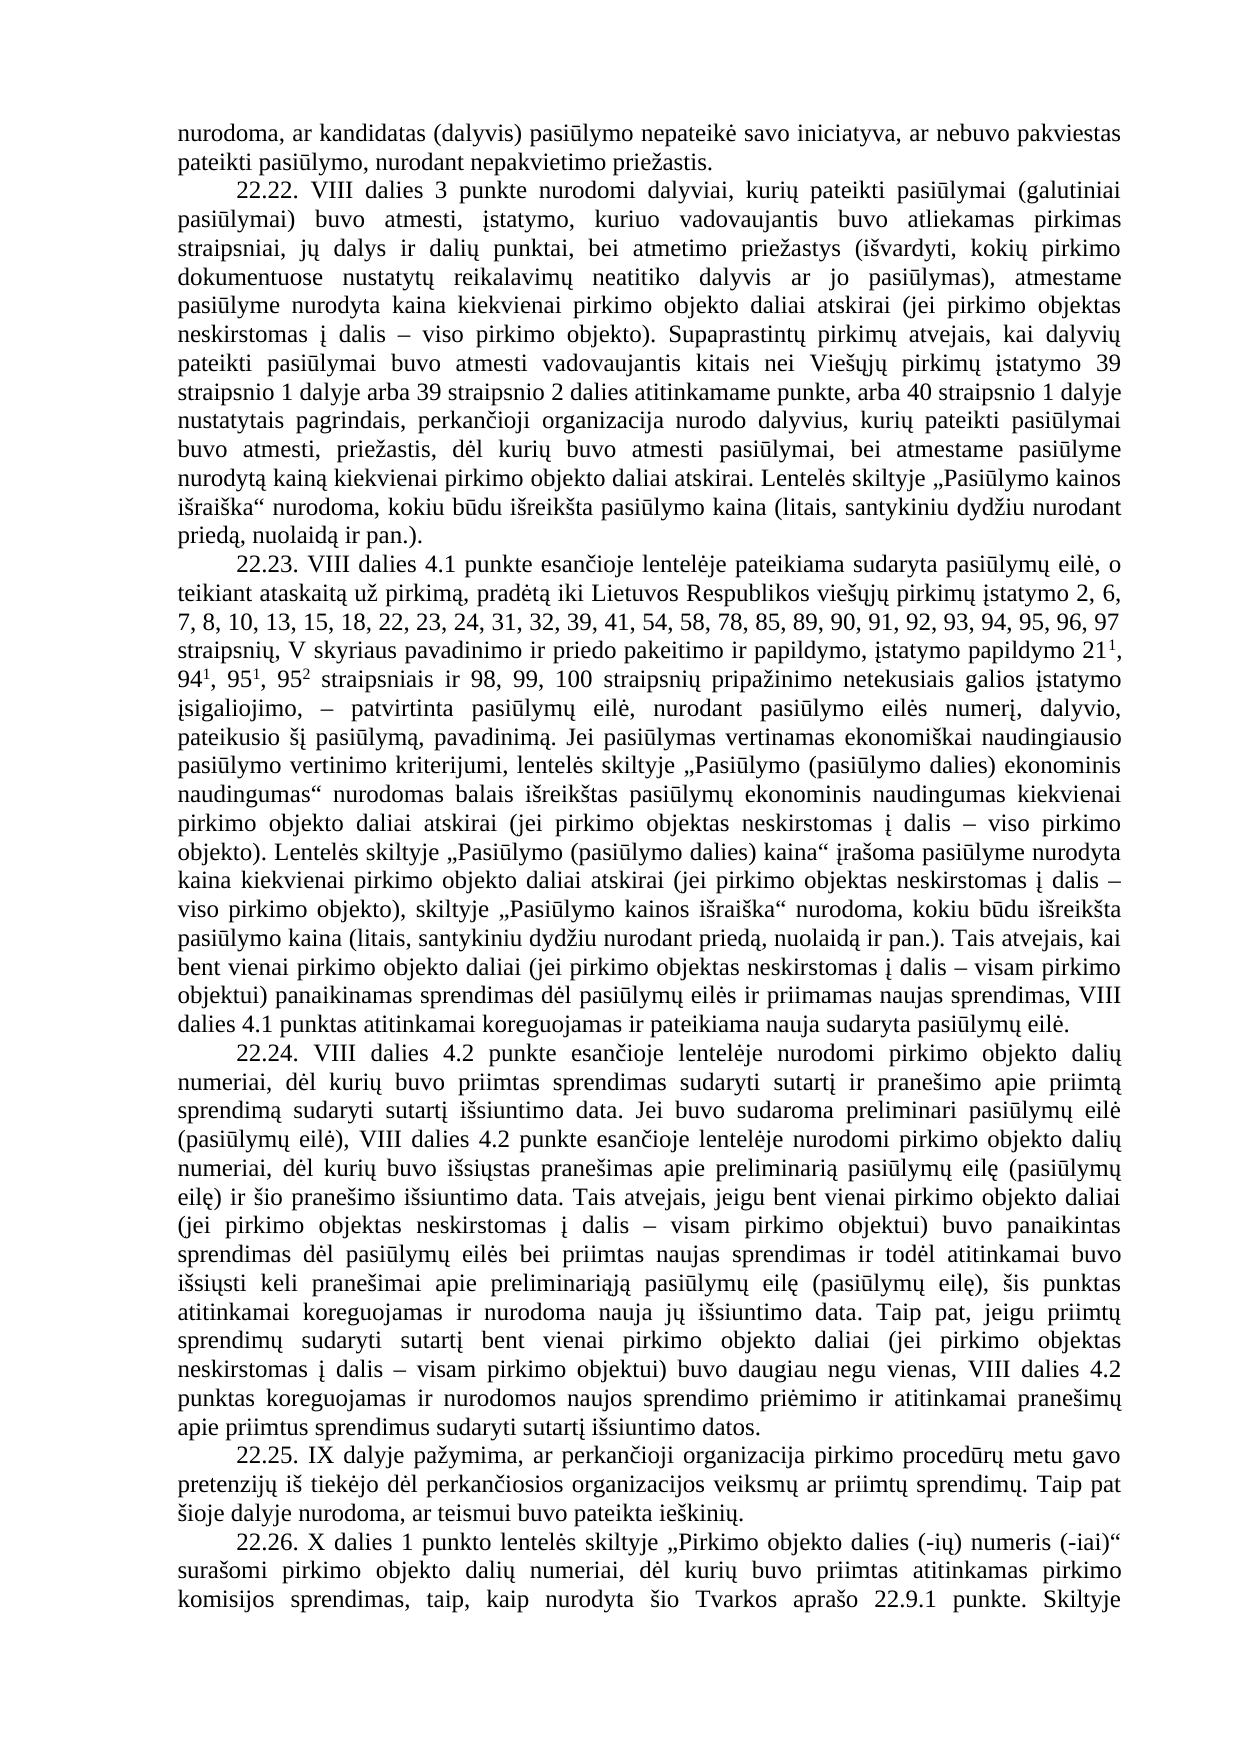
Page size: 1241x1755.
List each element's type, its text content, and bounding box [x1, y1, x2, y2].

text nurodoma, ar kandidatas (dalyvis) pasiūlymo nepateikė savo iniciatyva, ar nebuvo pakviestas pateikti pasiūlymo, nurodant nepakvietimo priežastis. [177, 118, 1122, 176]
text 22.22. VIII dalies 3 punkte nurodomi dalyviai, kurių pateikti pasiūlymai (galutiniai pasiūlymai) buvo atmesti, įstatymo, kuriuo vadovaujantis buvo atliekamas pirkimas straipsniai, jų dalys ir dalių punktai, bei atmetimo priežastys (išvardyti, kokių pirkimo dokumentuose nustatytų reikalavimų neatitiko dalyvis ar jo pasiūlymas), atmestame pasiūlyme nurodyta kaina kiekvienai pirkimo objekto daliai atskirai (jei pirkimo objektas neskirstomas į dalis – viso pirkimo objekto). Supaprastintų pirkimų atvejais, kai dalyvių pateikti pasiūlymai buvo atmesti vadovaujantis kitais nei Viešųjų pirkimų įstatymo 39 straipsnio 1 dalyje arba 39 straipsnio 2 dalies atitinkamame punkte, arba 40 straipsnio 1 dalyje nustatytais pagrindais, perkančioji organizacija nurodo dalyvius, kurių pateikti pasiūlymai buvo atmesti, priežastis, dėl kurių buvo atmesti pasiūlymai, bei atmestame pasiūlyme nurodytą kainą kiekvienai pirkimo objekto daliai atskirai. Lentelės skiltyje „Pasiūlymo kainos išraiška“ nurodoma, kokiu būdu išreikšta pasiūlymo kaina (litais, santykiniu dydžiu nurodant priedą, nuolaidą ir pan.). [177, 176, 1122, 549]
text 22.23. VIII dalies 4.1 punkte esančioje lentelėje pateikiama sudaryta pasiūlymų eilė, o teikiant ataskaitą už pirkimą, pradėtą iki Lietuvos Respublikos viešųjų pirkimų įstatymo 2, 6, 7, 8, 10, 13, 15, 18, 22, 23, 24, 31, 32, 39, 41, 54, 58, 78, 85, 89, 90, 91, 92, 93, 94, 95, 96, 97 straipsnių, V skyriaus pavadinimo ir priedo pakeitimo ir papildymo, įstatymo papildymo 211, 941, 951, 952 straipsniais ir 98, 99, 100 straipsnių pripažinimo netekusiais galios įstatymo įsigaliojimo, – patvirtinta pasiūlymų eilė, nurodant pasiūlymo eilės numerį, dalyvio, pateikusio šį pasiūlymą, pavadinimą. Jei pasiūlymas vertinamas ekonomiškai naudingiausio pasiūlymo vertinimo kriterijumi, lentelės skiltyje „Pasiūlymo (pasiūlymo dalies) ekonominis naudingumas“ nurodomas balais išreikštas pasiūlymų ekonominis naudingumas kiekvienai pirkimo objekto daliai atskirai (jei pirkimo objektas neskirstomas į dalis – viso pirkimo objekto). Lentelės skiltyje „Pasiūlymo (pasiūlymo dalies) kaina“ įrašoma pasiūlyme nurodyta kaina kiekvienai pirkimo objekto daliai atskirai (jei pirkimo objektas neskirstomas į dalis – viso pirkimo objekto), skiltyje „Pasiūlymo kainos išraiška“ nurodoma, kokiu būdu išreikšta pasiūlymo kaina (litais, santykiniu dydžiu nurodant priedą, nuolaidą ir pan.). Tais atvejais, kai bent vienai pirkimo objekto daliai (jei pirkimo objektas neskirstomas į dalis – visam pirkimo objektui) panaikinamas sprendimas dėl pasiūlymų eilės ir priimamas naujas sprendimas, VIII dalies 4.1 punktas atitinkamai koreguojamas ir pateikiama nauja sudaryta pasiūlymų eilė. [177, 549, 1122, 1038]
text 22.25. IX dalyje pažymima, ar perkančioji organizacija pirkimo procedūrų metu gavo pretenzijų iš tiekėjo dėl perkančiosios organizacijos veiksmų ar priimtų sprendimų. Taip pat šioje dalyje nurodoma, ar teismui buvo pateikta ieškinių. [177, 1441, 1122, 1527]
text 22.24. VIII dalies 4.2 punkte esančioje lentelėje nurodomi pirkimo objekto dalių numeriai, dėl kurių buvo priimtas sprendimas sudaryti sutartį ir pranešimo apie priimtą sprendimą sudaryti sutartį išsiuntimo data. Jei buvo sudaroma preliminari pasiūlymų eilė (pasiūlymų eilė), VIII dalies 4.2 punkte esančioje lentelėje nurodomi pirkimo objekto dalių numeriai, dėl kurių buvo išsiųstas pranešimas apie preliminarią pasiūlymų eilę (pasiūlymų eilę) ir šio pranešimo išsiuntimo data. Tais atvejais, jeigu bent vienai pirkimo objekto daliai (jei pirkimo objektas neskirstomas į dalis – visam pirkimo objektui) buvo panaikintas sprendimas dėl pasiūlymų eilės bei priimtas naujas sprendimas ir todėl atitinkamai buvo išsiųsti keli pranešimai apie preliminariąją pasiūlymų eilę (pasiūlymų eilę), šis punktas atitinkamai koreguojamas ir nurodoma nauja jų išsiuntimo data. Taip pat, jeigu priimtų sprendimų sudaryti sutartį bent vienai pirkimo objekto daliai (jei pirkimo objektas neskirstomas į dalis – visam pirkimo objektui) buvo daugiau negu vienas, VIII dalies 4.2 punktas koreguojamas ir nurodomos naujos sprendimo priėmimo ir atitinkamai pranešimų apie priimtus sprendimus sudaryti sutartį išsiuntimo datos. [177, 1038, 1122, 1441]
text 22.26. X dalies 1 punkto lentelės skiltyje „Pirkimo objekto dalies (-ių) numeris (-iai)“ surašomi pirkimo objekto dalių numeriai, dėl kurių buvo priimtas atitinkamas pirkimo komisijos sprendimas, taip, kaip nurodyta šio Tvarkos aprašo 22.9.1 punkte. Skiltyje [177, 1527, 1122, 1613]
